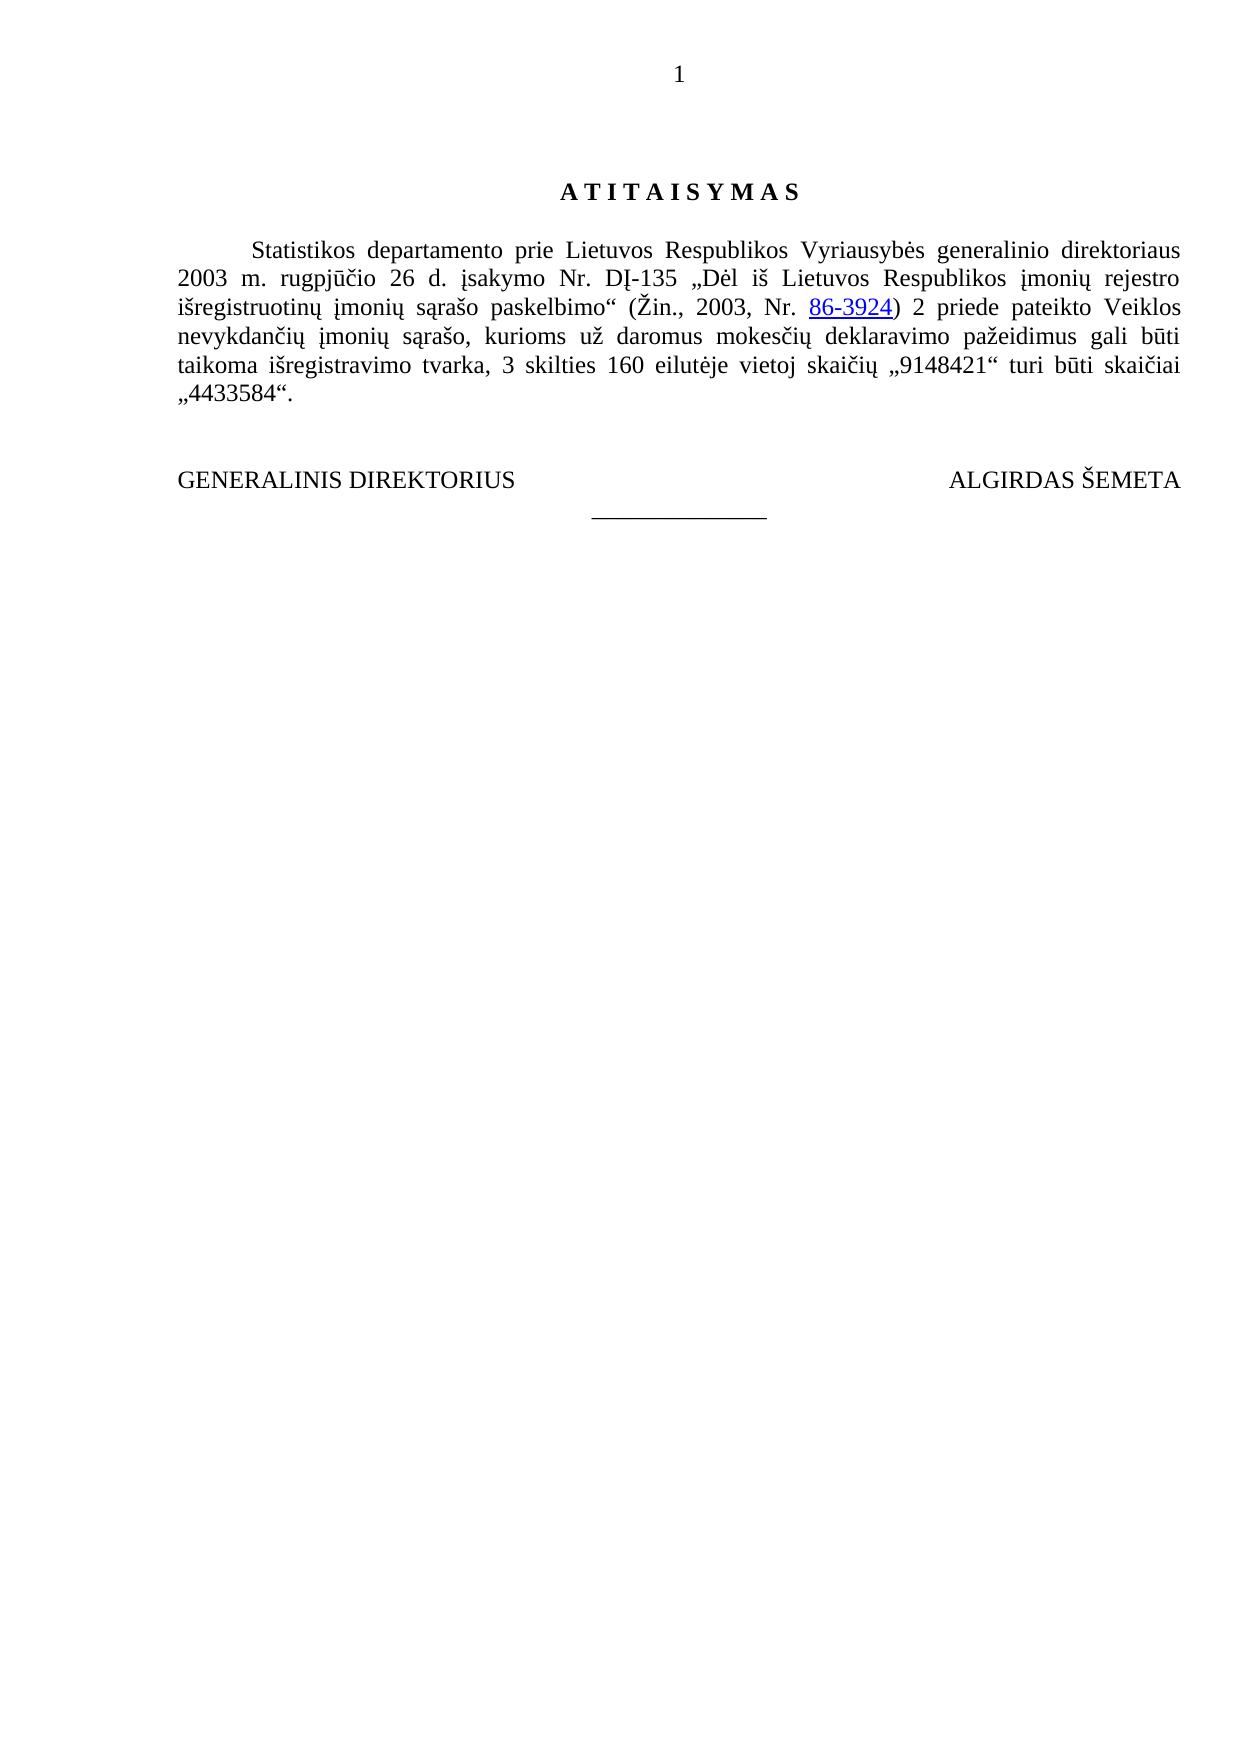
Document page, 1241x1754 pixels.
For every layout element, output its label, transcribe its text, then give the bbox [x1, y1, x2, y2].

text ATITAISYMAS [177, 177, 1181, 206]
text GENERALINIS DIREKTORIUS ALGIRDAS ŠEMETA [177, 465, 1181, 493]
text ______________ [177, 493, 1181, 522]
text Statistikos departamento prie Lietuvos Respublikos Vyriausybės generalinio direktoriaus 2003 m. rugpjūčio 26 d. įsakymo Nr. DĮ-135 „Dėl iš Lietuvos Respublikos įmonių rejestro išregistruotinų įmonių sąrašo paskelbimo“ (Žin., 2003, Nr. 86-3924) 2 priede pateikto Veiklos nevykdančių įmonių sąrašo, kurioms už daromus mokesčių deklaravimo pažeidimus gali būti taikoma išregistravimo tvarka, 3 skilties 160 eilutėje vietoj skaičių „9148421“ turi būti skaičiai „4433584“. [177, 235, 1181, 407]
